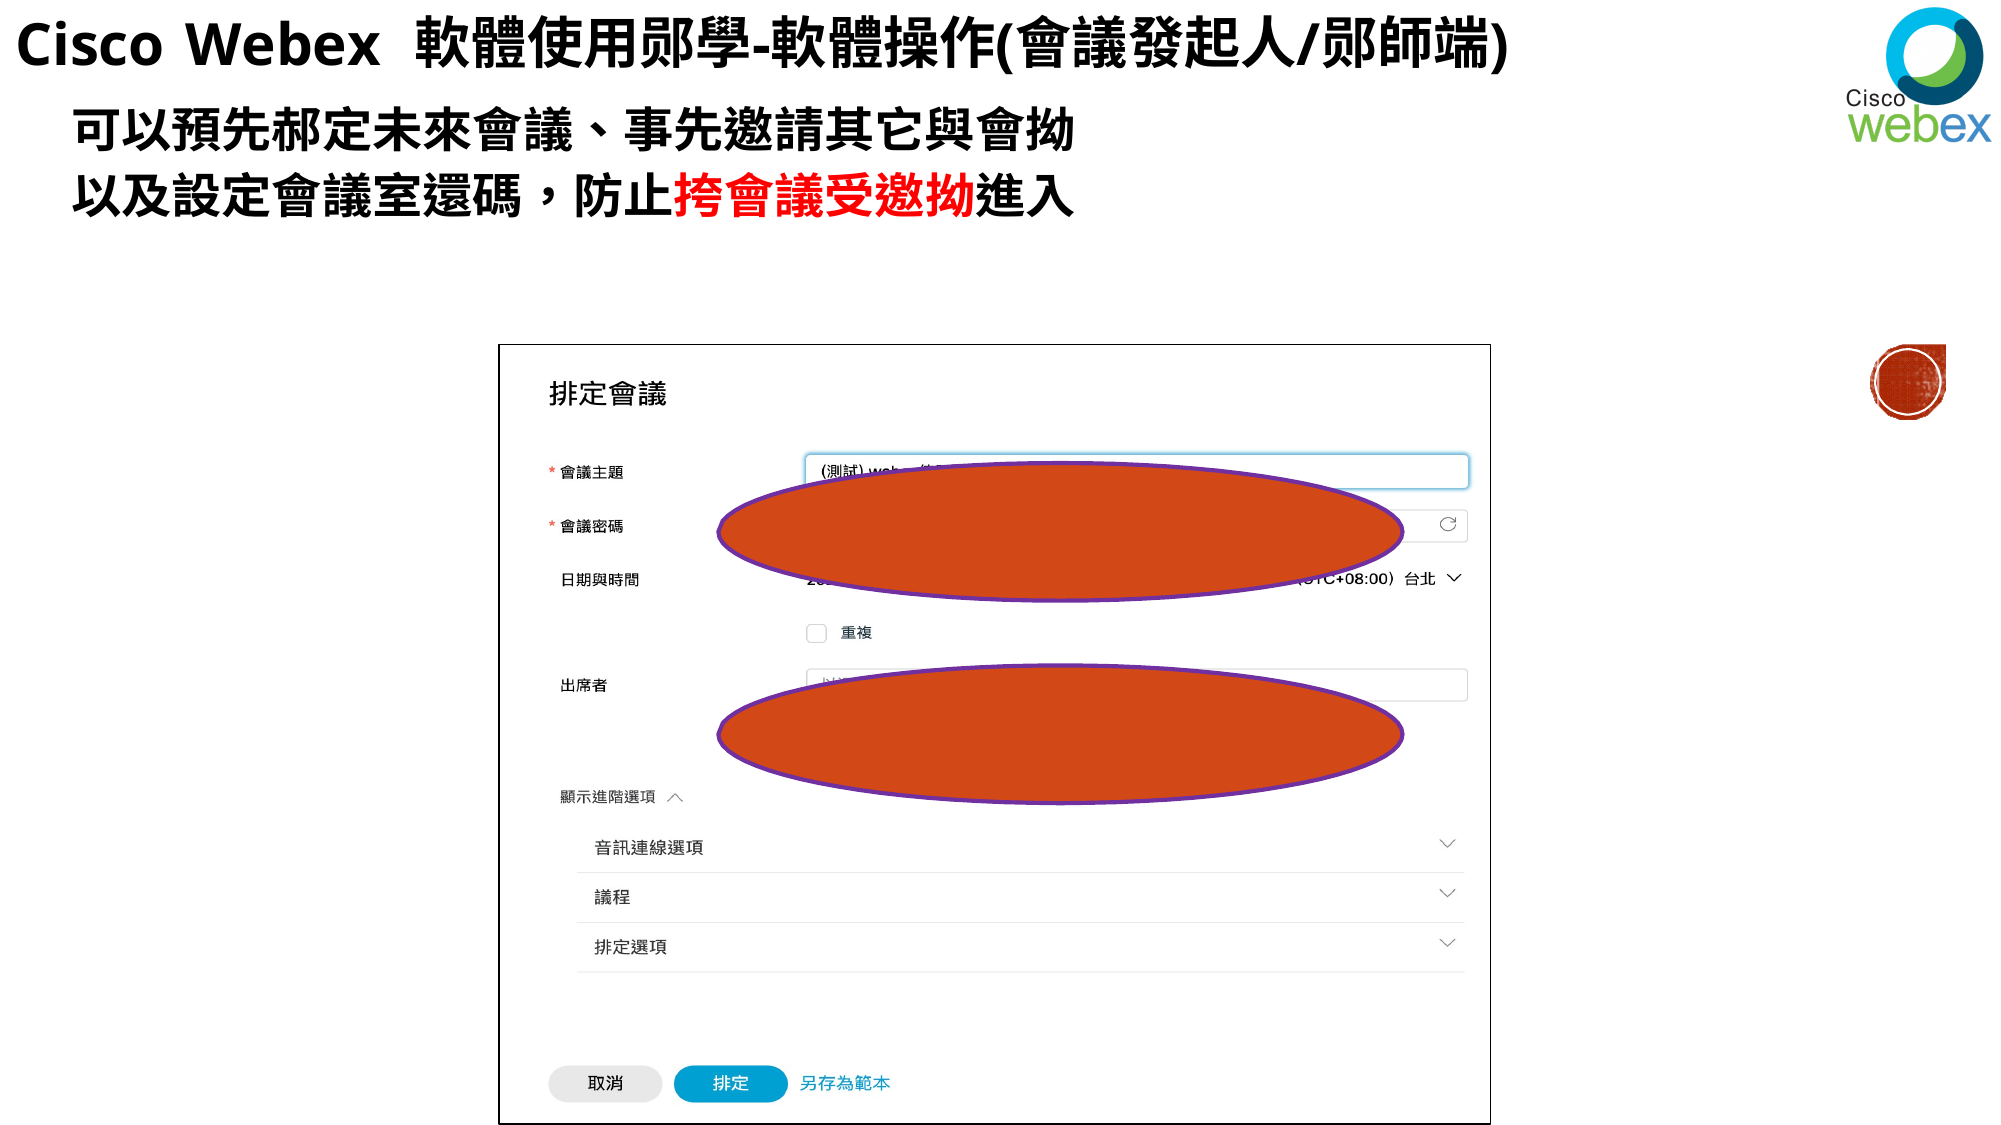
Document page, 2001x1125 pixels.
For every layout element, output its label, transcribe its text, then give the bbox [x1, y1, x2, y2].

text 以及設定會議室還碼，防止挎會議受邀拗進入 [71, 156, 2000, 228]
text 可以預先郝定未來會議、事先邀請其它與會拗 [71, 114, 2000, 156]
